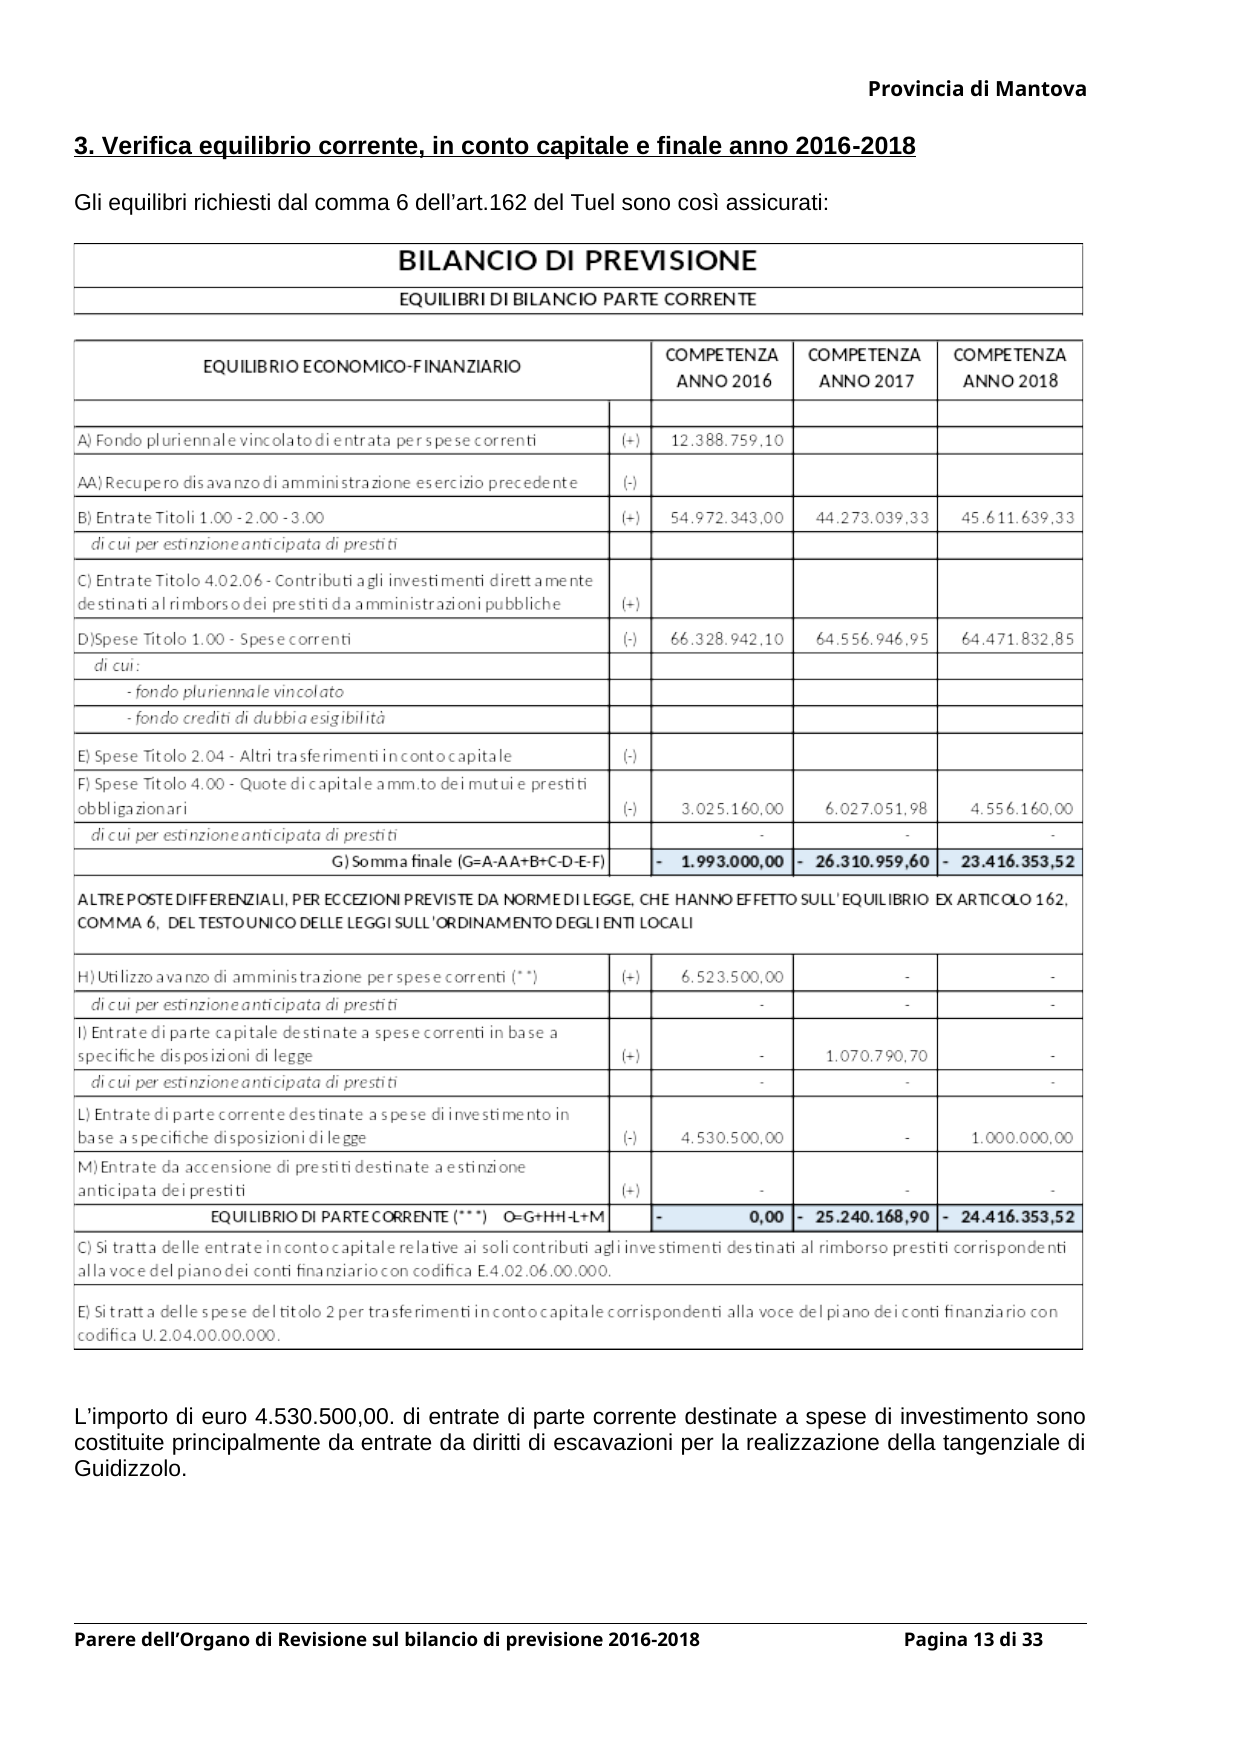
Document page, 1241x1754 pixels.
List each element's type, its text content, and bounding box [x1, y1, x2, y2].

text L’importo di euro 4.530.500,00. di entrate di parte corrente destinate a spese di investimento sono costituite principalmente da entrate da diritti di escavazioni per la realizzazione della tangenziale di Guidizzolo. [74, 1403, 1087, 1482]
text Gli equilibri richiesti dal comma 6 dell’art.162 del Tuel sono così assicurati: [74, 188, 1087, 215]
subtitle 3. Verifica equilibrio corrente, in conto capitale e finale anno 2016-2018 [74, 131, 1087, 160]
